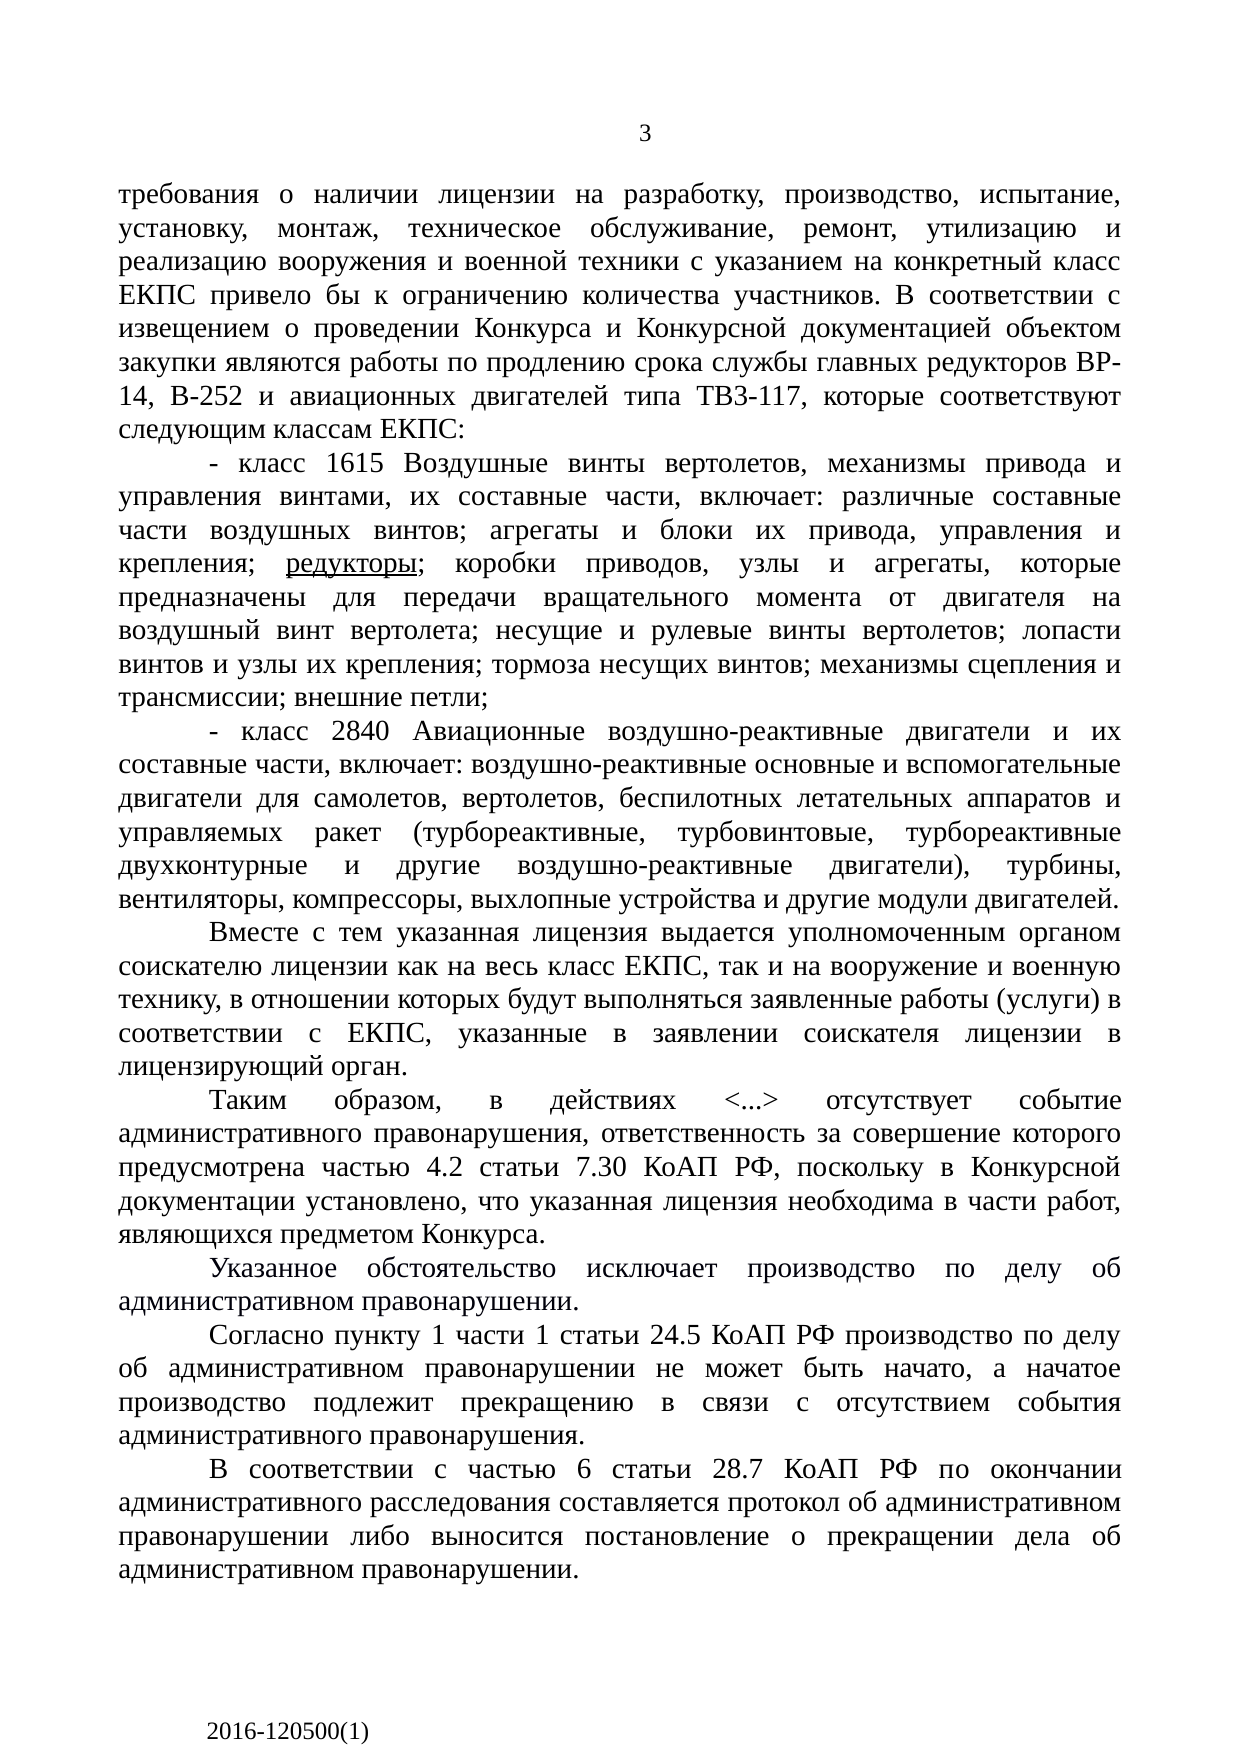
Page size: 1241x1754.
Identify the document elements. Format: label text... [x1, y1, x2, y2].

text - класс 2840 Авиационные воздушно-реактивные двигатели и их составные части, включает: воздушно-реактивные основные и вспомогательные двигатели для самолетов, вертолетов, беспилотных летательных аппаратов и управляемых ракет (турбореактивные, турбовинтовые, турбореактивные двухконтурные и другие воздушно-реактивные двигатели), турбины, вентиляторы, компрессоры, выхлопные устройства и другие модули двигателей. [118, 713, 1122, 914]
text Согласно пункту 1 части 1 статьи 24.5 КоАП РФ производство по делу об административном правонарушении не может быть начато, а начатое производство подлежит прекращению в связи с отсутствием события административного правонарушения. [118, 1317, 1122, 1451]
text В соответствии с частью 6 статьи 28.7 КоАП РФ по окончании административного расследования составляется протокол об административном правонарушении либо выносится постановление о прекращении дела об административном правонарушении. [118, 1451, 1122, 1585]
text Вместе с тем указанная лицензия выдается уполномоченным органом соискателю лицензии как на весь класс ЕКПС, так и на вооружение и военную технику, в отношении которых будут выполняться заявленные работы (услуги) в соответствии с ЕКПС, указанные в заявлении соискателя лицензии в лицензирующий орган. [118, 914, 1122, 1082]
text - класс 1615 Воздушные винты вертолетов, механизмы привода и управления винтами, их составные части, включает: различные составные части воздушных винтов; агрегаты и блоки их привода, управления и крепления; редукторы; коробки приводов, узлы и агрегаты, которые предназначены для передачи вращательного момента от двигателя на воздушный винт вертолета; несущие и рулевые винты вертолетов; лопасти винтов и узлы их крепления; тормоза несущих винтов; механизмы сцепления и трансмиссии; внешние петли; [118, 445, 1122, 713]
text Указанное обстоятельство исключает производство по делу об административном правонарушении. [118, 1250, 1122, 1317]
text Таким образом, в действиях <...> отсутствует событие административного правонарушения, ответственность за совершение которого предусмотрена частью 4.2 статьи 7.30 КоАП РФ, поскольку в Конкурсной документации установлено, что указанная лицензия необходима в части работ, являющихся предметом Конкурса. [118, 1082, 1122, 1250]
text требования о наличии лицензии на разработку, производство, испытание, установку, монтаж, техническое обслуживание, ремонт, утилизацию и реализацию вооружения и военной техники с указанием на конкретный класс ЕКПС привело бы к ограничению количества участников. В соответствии с извещением о проведении Конкурса и Конкурсной документацией объектом закупки являются работы по продлению срока службы главных редукторов ВР-14, В-252 и авиационных двигателей типа ТВ3-117, которые соответствуют следующим классам ЕКПС: [118, 176, 1122, 445]
